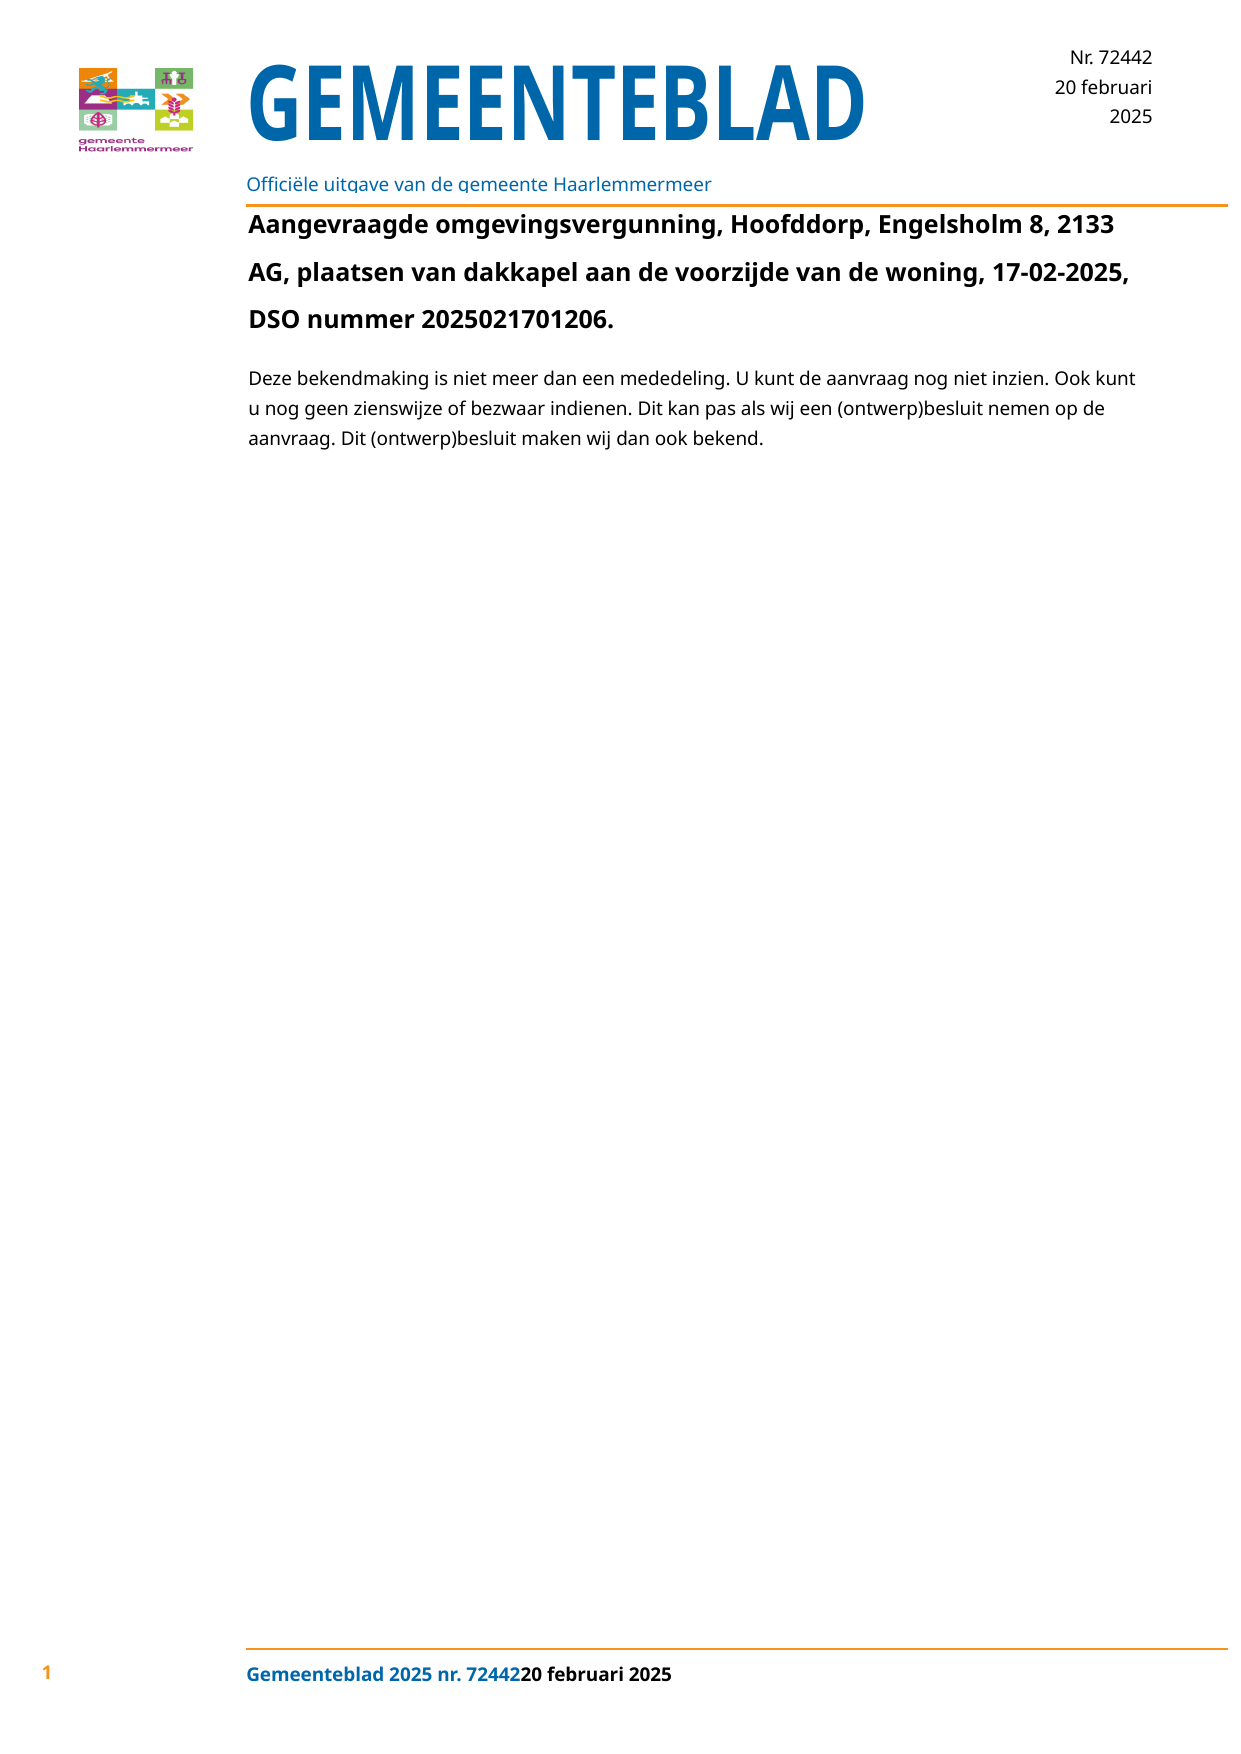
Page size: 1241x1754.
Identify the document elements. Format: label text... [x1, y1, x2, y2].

picture [41, 47, 231, 172]
text Aangevraagde omgevingsvergunning, Hoofddorp, Engelsholm 8, 2133 AG, plaatsen van dakkapel aan de voorzijde van de woning, 17-02-2025, DSO nummer 2025021701206. [248, 207, 1152, 336]
text Deze bekendmaking is niet meer dan een mededeling. U kunt de aanvraag nog niet inzien. Ook kunt u nog geen zienswijze of bezwaar indienen. Dit kan pas als wij een (ontwerp)besluit nemen op de aanvraag. Dit (ontwerp)besluit maken wij dan ook bekend. [248, 366, 1152, 450]
